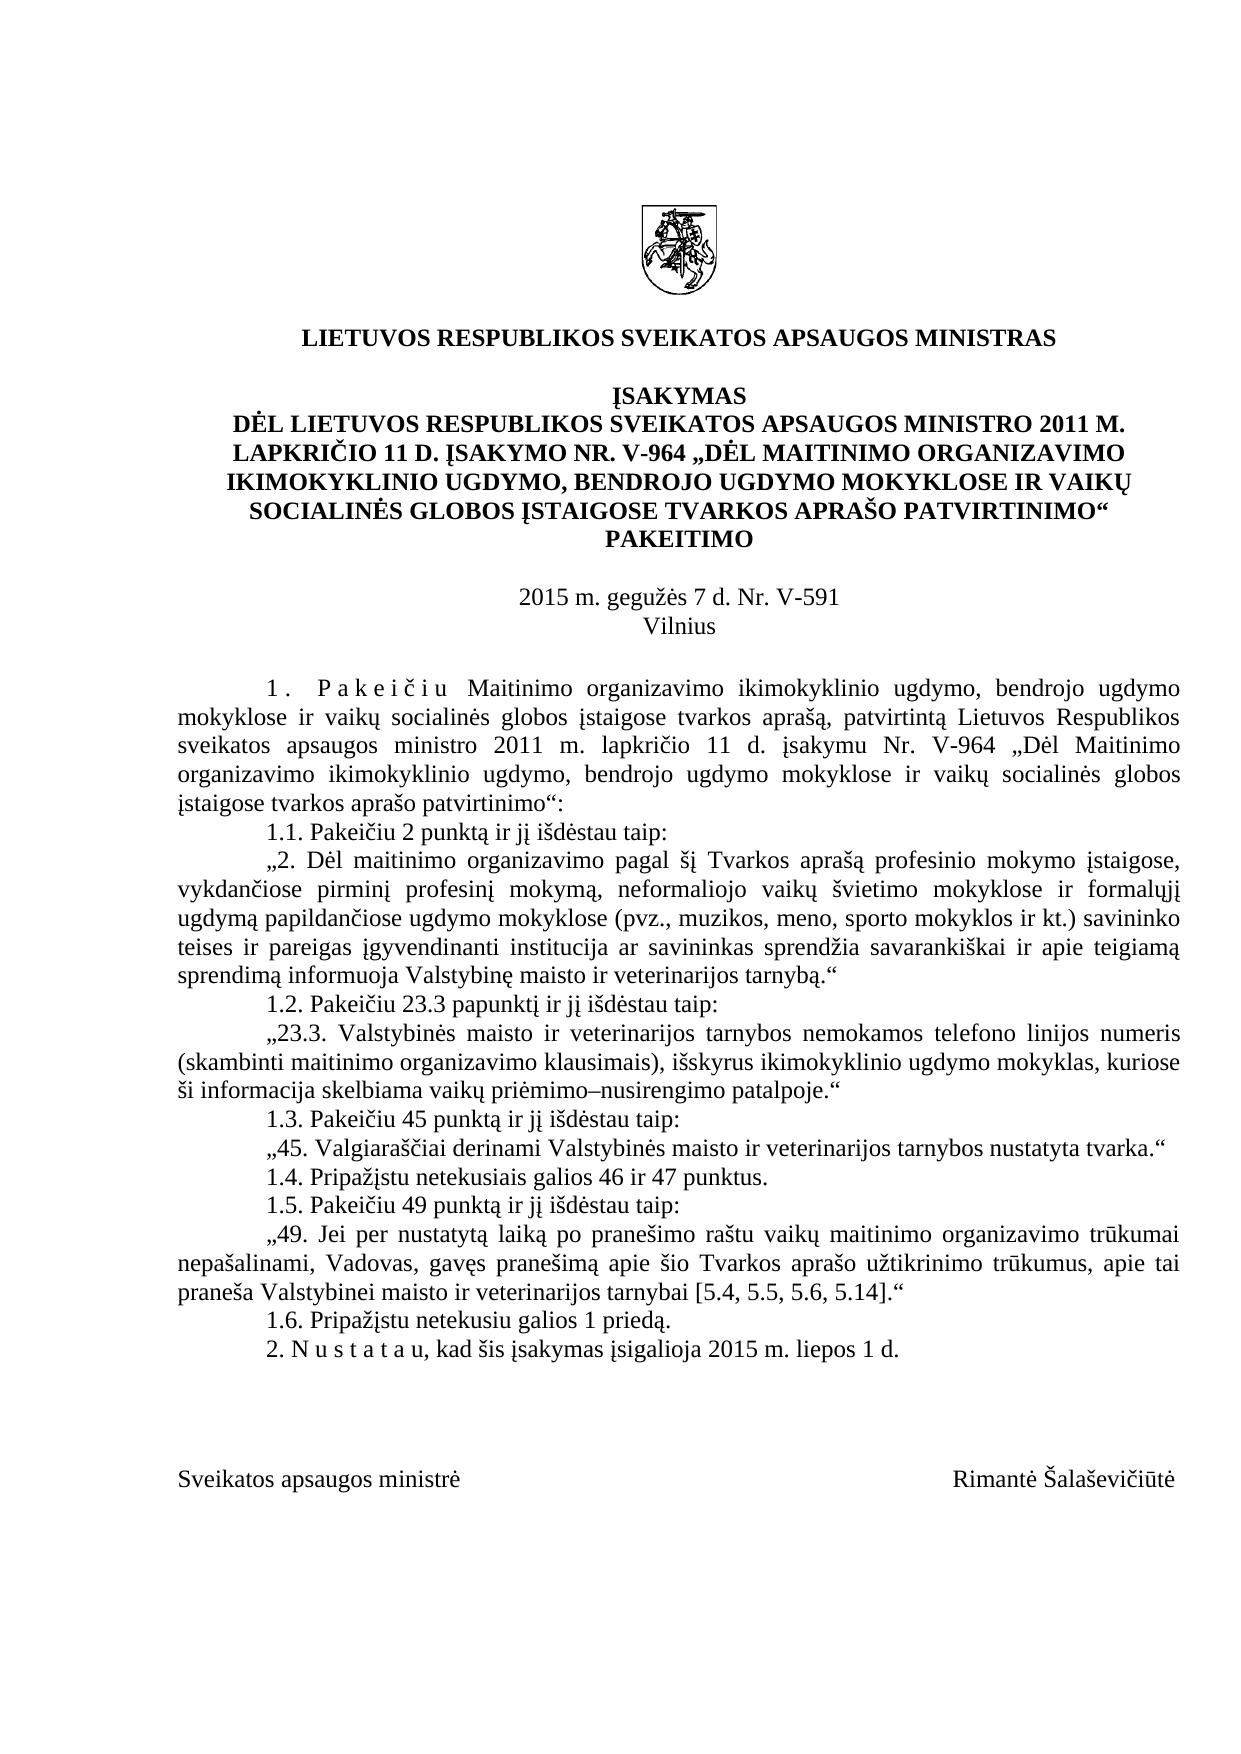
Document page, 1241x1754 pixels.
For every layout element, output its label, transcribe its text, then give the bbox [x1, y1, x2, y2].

text Sveikatos apsaugos ministrė Rimantė Šalaševičiūtė [177, 1464, 1181, 1492]
text LIETUVOS RESPUBLIKOS SVEIKATOS APSAUGOS MINISTRAS [177, 323, 1181, 352]
text 2015 m. gegužės 7 d. Nr. V-591 [177, 582, 1181, 611]
text „49. Jei per nustatytą laiką po pranešimo raštu vaikų maitinimo organizavimo trūkumai nepašalinami, Vadovas, gavęs pranešimą apie šio Tvarkos aprašo užtikrinimo trūkumus, apie tai praneša Valstybinei maisto ir veterinarijos tarnybai [5.4, 5.5, 5.6, 5.14].“ [177, 1219, 1181, 1306]
text DĖL LIETUVOS RESPUBLIKOS SVEIKATOS APSAUGOS MINISTRO 2011 M. LAPKRIČIO 11 D. ĮSAKYMO NR. V-964 „DĖL MAITINIMO ORGANIZAVIMO IKIMOKYKLINIO UGDYMO, BENDROJO UGDYMO MOKYKLOSE IR VAIKŲ SOCIALINĖS GLOBOS ĮSTAIGOSE TVARKOS APRAŠO PATVIRTINIMO“ PAKEITIMO [177, 409, 1181, 553]
text 1.3. Pakeičiu 45 punktą ir jį išdėstau taip: [177, 1104, 1181, 1133]
text „23.3. Valstybinės maisto ir veterinarijos tarnybos nemokamos telefono linijos numeris (skambinti maitinimo organizavimo klausimais), išskyrus ikimokyklinio ugdymo mokyklas, kuriose ši informacija skelbiama vaikų priėmimo–nusirengimo patalpoje.“ [177, 1018, 1181, 1104]
text ĮSAKYMAS [177, 381, 1181, 409]
text 1.4. Pripažįstu netekusiais galios 46 ir 47 punktus. [177, 1162, 1181, 1191]
text 1.5. Pakeičiu 49 punktą ir jį išdėstau taip: [177, 1191, 1181, 1219]
text „2. Dėl maitinimo organizavimo pagal šį Tvarkos aprašą profesinio mokymo įstaigose, vykdančiose pirminį profesinį mokymą, neformaliojo vaikų švietimo mokyklose ir formalųjį ugdymą papildančiose ugdymo mokyklose (pvz., muzikos, meno, sporto mokyklos ir kt.) savininko teises ir pareigas įgyvendinanti institucija ar savininkas sprendžia savarankiškai ir apie teigiamą sprendimą informuoja Valstybinę maisto ir veterinarijos tarnybą.“ [177, 846, 1181, 989]
text 1. Pakeičiu Maitinimo organizavimo ikimokyklinio ugdymo, bendrojo ugdymo mokyklose ir vaikų socialinės globos įstaigose tvarkos aprašą, patvirtintą Lietuvos Respublikos sveikatos apsaugos ministro 2011 m. lapkričio 11 d. įsakymu Nr. V-964 „Dėl Maitinimo organizavimo ikimokyklinio ugdymo, bendrojo ugdymo mokyklose ir vaikų socialinės globos įstaigose tvarkos aprašo patvirtinimo“: [177, 673, 1181, 817]
text 1.1. Pakeičiu 2 punktą ir jį išdėstau taip: [177, 817, 1181, 846]
text 2. N u s t a t a u, kad šis įsakymas įsigalioja 2015 m. liepos 1 d. [177, 1334, 1181, 1363]
text Vilnius [177, 611, 1181, 639]
text „45. Valgiaraščiai derinami Valstybinės maisto ir veterinarijos tarnybos nustatyta tvarka.“ [177, 1133, 1181, 1162]
text 1.2. Pakeičiu 23.3 papunktį ir jį išdėstau taip: [177, 989, 1181, 1018]
text 1.6. Pripažįstu netekusiu galios 1 priedą. [177, 1306, 1181, 1334]
